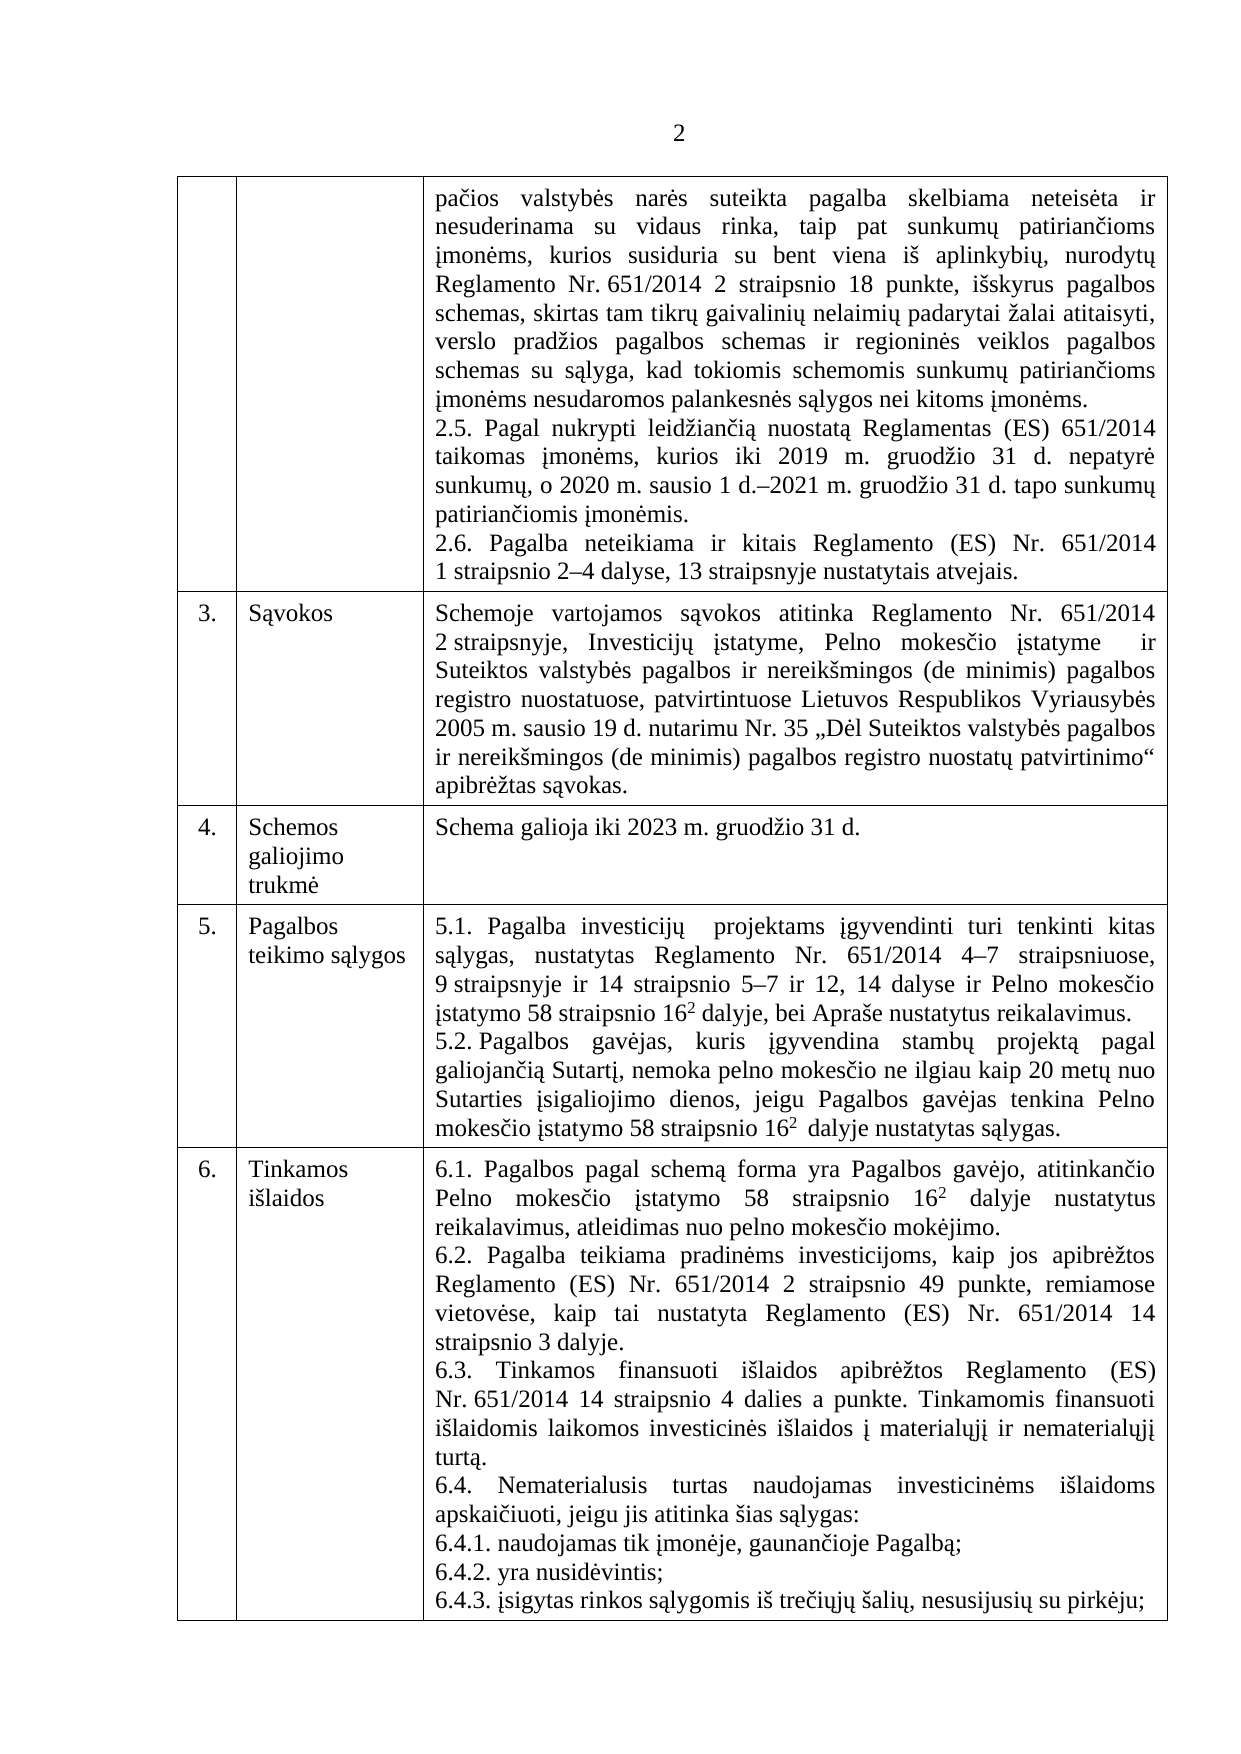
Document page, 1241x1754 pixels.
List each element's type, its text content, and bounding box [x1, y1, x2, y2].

table_cell Schemoje vartojamos sąvokos atitinka Reglamento Nr. 651/2014 2 straipsnyje, Investicijų įstatyme, Pelno mokesčio įstatyme ir Suteiktos valstybės pagalbos ir nereikšmingos (de minimis) pagalbos registro nuostatuose, patvirtintuose Lietuvos Respublikos Vyriausybės 2005 m. sausio 19 d. nutarimu Nr. 35 „Dėl Suteiktos valstybės pagalbos ir nereikšmingos (de minimis) pagalbos registro nuostatų patvirtinimo“ apibrėžtas sąvokas. [424, 592, 1167, 805]
table_cell 5. [178, 905, 236, 1147]
table_cell 6. [178, 1148, 236, 1620]
table_cell Tinkamos išlaidos [237, 1148, 423, 1620]
table_cell 5.1. Pagalba investicijų projektams įgyvendinti turi tenkinti kitas sąlygas, nustatytas Reglamento Nr. 651/2014 4–7 straipsniuose, 9 straipsnyje ir 14 straipsnio 5–7 ir 12, 14 dalyse ir Pelno mokesčio įstatymo 58 straipsnio 162 dalyje, bei Apraše nustatytus reikalavimus. 5.2. Pagalbos gavėjas, kuris įgyvendina stambų projektą pagal galiojančią Sutartį, nemoka pelno mokesčio ne ilgiau kaip 20 metų nuo Sutarties įsigaliojimo dienos, jeigu Pagalbos gavėjas tenkina Pelno mokesčio įstatymo 58 straipsnio 162 dalyje nustatytas sąlygas. [424, 905, 1167, 1147]
table_cell Pagalbos teikimo sąlygos [237, 905, 423, 1147]
table_cell Schemos galiojimo trukmė [237, 806, 423, 904]
table_cell 6.1. Pagalbos pagal schemą forma yra Pagalbos gavėjo, atitinkančio Pelno mokesčio įstatymo 58 straipsnio 162 dalyje nustatytus reikalavimus, atleidimas nuo pelno mokesčio mokėjimo. 6.2. Pagalba teikiama pradinėms investicijoms, kaip jos apibrėžtos Reglamento (ES) Nr. 651/2014 2 straipsnio 49 punkte, remiamose vietovėse, kaip tai nustatyta Reglamento (ES) Nr. 651/2014 14 straipsnio 3 dalyje. 6.3. Tinkamos finansuoti išlaidos apibrėžtos Reglamento (ES) Nr. 651/2014 14 straipsnio 4 dalies a punkte. Tinkamomis finansuoti išlaidomis laikomos investicinės išlaidos į materialųjį ir nematerialųjį turtą. 6.4. Nematerialusis turtas naudojamas investicinėms išlaidoms apskaičiuoti, jeigu jis atitinka šias sąlygas: 6.4.1. naudojamas tik įmonėje, gaunančioje Pagalbą; 6.4.2. yra nusidėvintis; 6.4.3. įsigytas rinkos sąlygomis iš trečiųjų šalių, nesusijusių su pirkėju; [424, 1148, 1167, 1620]
table_cell Sąvokos [237, 592, 423, 805]
table_cell [178, 177, 236, 591]
table_cell Schema galioja iki 2023 m. gruodžio 31 d. [424, 806, 1167, 904]
table_cell 4. [178, 806, 236, 904]
table_cell pačios valstybės narės suteikta pagalba skelbiama neteisėta ir nesuderinama su vidaus rinka, taip pat sunkumų patiriančioms įmonėms, kurios susiduria su bent viena iš aplinkybių, nurodytų Reglamento Nr. 651/2014 2 straipsnio 18 punkte, išskyrus pagalbos schemas, skirtas tam tikrų gaivalinių nelaimių padarytai žalai atitaisyti, verslo pradžios pagalbos schemas ir regioninės veiklos pagalbos schemas su sąlyga, kad tokiomis schemomis sunkumų patiriančioms įmonėms nesudaromos palankesnės sąlygos nei kitoms įmonėms. 2.5. Pagal nukrypti leidžiančią nuostatą Reglamentas (ES) 651/2014 taikomas įmonėms, kurios iki 2019 m. gruodžio 31 d. nepatyrė sunkumų, o 2020 m. sausio 1 d.–2021 m. gruodžio 31 d. tapo sunkumų patiriančiomis įmonėmis. 2.6. Pagalba neteikiama ir kitais Reglamento (ES) Nr. 651/2014 1 straipsnio 2–4 dalyse, 13 straipsnyje nustatytais atvejais. [424, 177, 1167, 591]
table_cell [237, 177, 423, 591]
table_cell 3. [178, 592, 236, 805]
